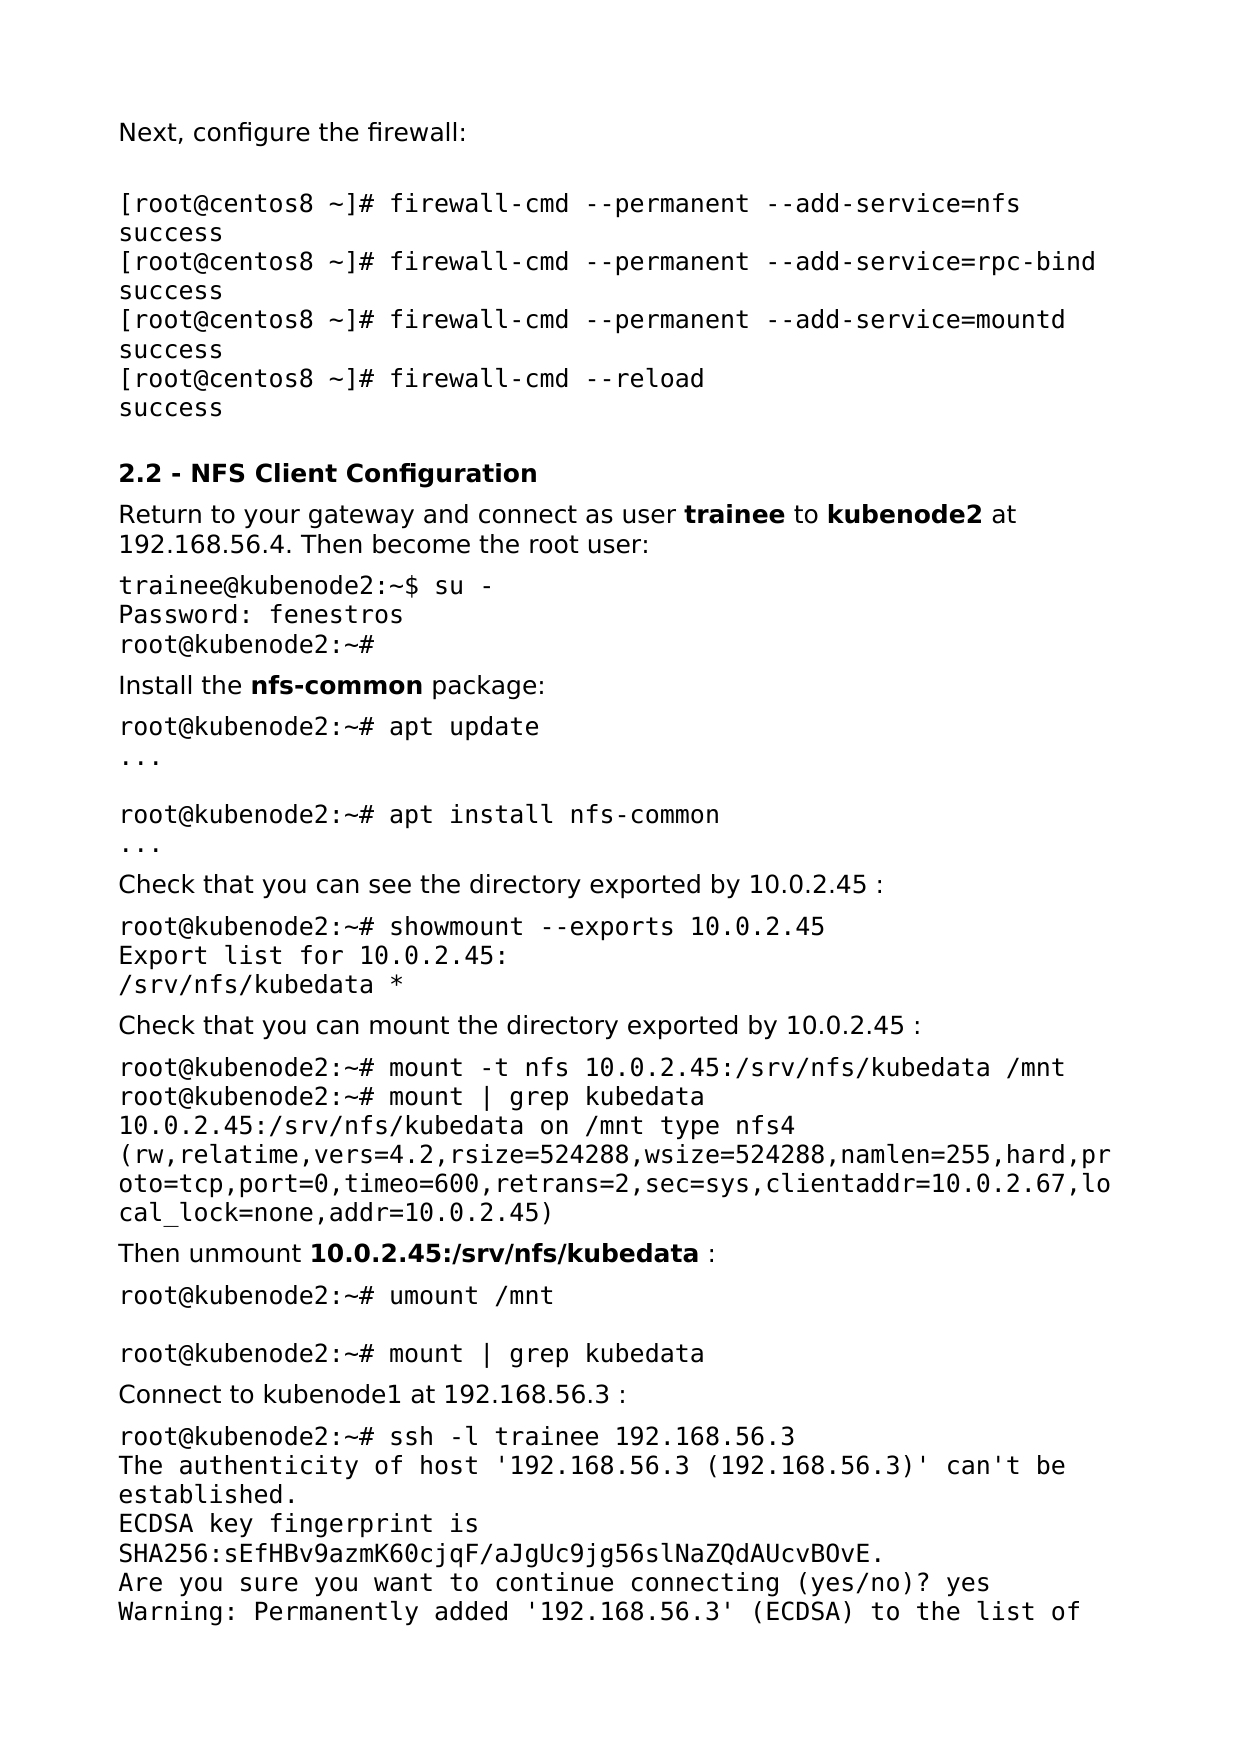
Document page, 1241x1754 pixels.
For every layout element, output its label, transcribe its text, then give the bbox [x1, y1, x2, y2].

text root@kubenode2:~# apt update ... root@kubenode2:~# apt install nfs-common ... [118, 712, 1122, 858]
text Then unmount 10.0.2.45:/srv/nfs/kubedata : [118, 1239, 1122, 1269]
text Check that you can see the directory exported by 10.0.2.45 : [118, 870, 1122, 899]
text Return to your gateway and connect as user trainee to kubenode2 at 192.168.56.4. Then become the root user: [118, 501, 1122, 559]
text root@kubenode2:~# showmount --exports 10.0.2.45 Export list for 10.0.2.45: /srv/nfs/kubedata * [118, 912, 1122, 999]
text root@kubenode2:~# mount -t nfs 10.0.2.45:/srv/nfs/kubedata /mnt root@kubenode2:~# mount | grep kubedata 10.0.2.45:/srv/nfs/kubedata on /mnt type nfs4 (rw,relatime,vers=4.2,rsize=524288,wsize=524288,namlen=255,hard,proto=tcp,port=0,timeo=600,retrans=2,sec=sys,clientaddr=10.0.2.67,local_lock=none,addr=10.0.2.45) [118, 1053, 1122, 1228]
text trainee@kubenode2:~$ su - Password: fenestros root@kubenode2:~# [118, 572, 1122, 659]
text Check that you can mount the directory exported by 10.0.2.45 : [118, 1011, 1122, 1040]
text [root@centos8 ~]# firewall-cmd --permanent --add-service=nfs success [root@centos8 ~]# firewall-cmd --permanent --add-service=rpc-bind success [root@centos8 ~]# firewall-cmd --permanent --add-service=mountd success [root@centos8 ~]# firewall-cmd --reload success [118, 160, 1122, 422]
text root@kubenode2:~# ssh -l trainee 192.168.56.3 The authenticity of host '192.168.56.3 (192.168.56.3)' can't be established. ECDSA key fingerprint is SHA256:sEfHBv9azmK60cjqF/aJgUc9jg56slNaZQdAUcvBOvE. Are you sure you want to continue connecting (yes/no)? yes Warning: Permanently added '192.168.56.3' (ECDSA) to the list of [118, 1422, 1122, 1626]
text Next, configure the firewall: [118, 118, 1122, 147]
text Connect to kubenode1 at 192.168.56.3 : [118, 1380, 1122, 1409]
subtitle 2.2 - NFS Client Configuration [118, 459, 1122, 488]
text Install the nfs-common package: [118, 671, 1122, 700]
text root@kubenode2:~# umount /mnt root@kubenode2:~# mount | grep kubedata [118, 1281, 1122, 1369]
